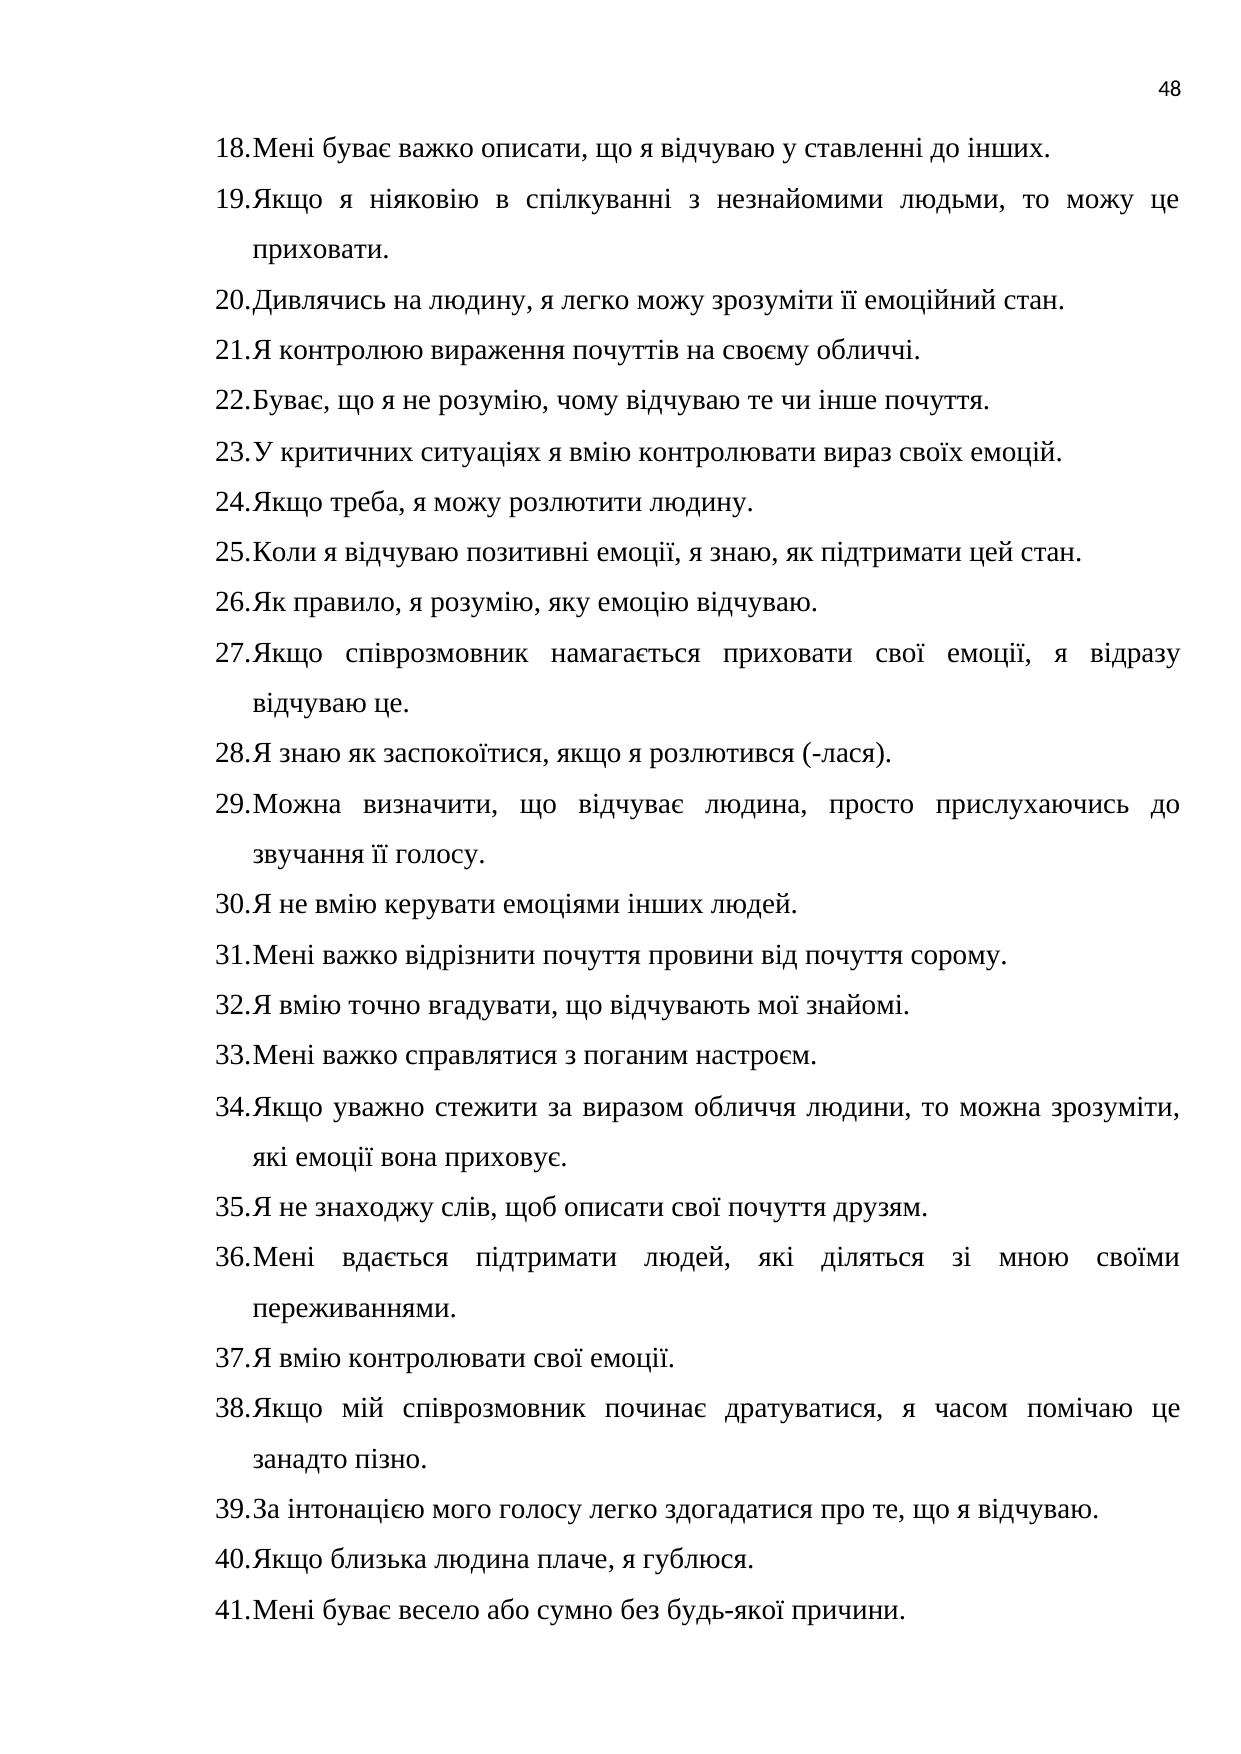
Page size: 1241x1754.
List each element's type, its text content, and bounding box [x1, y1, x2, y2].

list Як правило, я розумію, яку емоцію відчуваю. [215, 584, 1181, 618]
list Я не знаходжу слів, щоб описати свої почуття друзям. [215, 1189, 1181, 1223]
list Якщо я ніяковію в спілкуванні з незнайомими людьми, то можу це приховати. [215, 181, 1181, 265]
list Якщо близька людина плаче, я гублюся. [215, 1541, 1181, 1575]
list Коли я відчуваю позитивні емоції, я знаю, як підтримати цей стан. [215, 534, 1181, 568]
list Я контролюю вираження почуттів на своєму обличчі. [215, 332, 1181, 366]
list Можна визначити, що відчуває людина, просто прислухаючись до звучання її голосу. [215, 786, 1181, 870]
list Я вмію контролювати свої емоції. [215, 1340, 1181, 1374]
list Мені важко відрізнити почуття провини від почуття сорому. [215, 937, 1181, 970]
list Я вмію точно вгадувати, що відчувають мої знайомі. [215, 987, 1181, 1021]
list Якщо треба, я можу розлютити людину. [215, 484, 1181, 517]
list ﻿Мені буває важко описати, що я відчуваю у ставленні до інших. [215, 130, 1181, 164]
list Якщо мій співрозмовник починає дратуватися, я часом помічаю це занадто пізно. [215, 1391, 1181, 1474]
list Я знаю як заспокоїтися, якщо я розлютився (-лася). [215, 736, 1181, 769]
list За інтонацією мого голосу легко здогадатися про те, що я відчуваю. [215, 1491, 1181, 1525]
list Дивлячись на людину, я легко можу зрозуміти її емоційний стан. [215, 282, 1181, 315]
list Мені буває весело або сумно без будь-якої причини. [215, 1592, 1181, 1625]
list ﻿Мені важко справлятися з поганим настроєм. [215, 1037, 1181, 1072]
list Якщо співрозмовник намагається приховати свої емоції, я відразу відчуваю це. [215, 635, 1181, 719]
list ﻿Буває, що я не розумію, чому відчуваю те чи інше почуття. [215, 382, 1181, 417]
list У критичних ситуаціях я вмію контролювати вираз своїх емоцій. [215, 434, 1181, 467]
list Якщо уважно стежити за виразом обличчя людини, то можна зрозуміти, які емоції вона приховує. [215, 1089, 1181, 1172]
list Мені вдається підтримати людей, які діляться зі мною своїми переживаннями. [215, 1239, 1181, 1323]
list Я не вмію керувати емоціями інших людей. [215, 886, 1181, 920]
